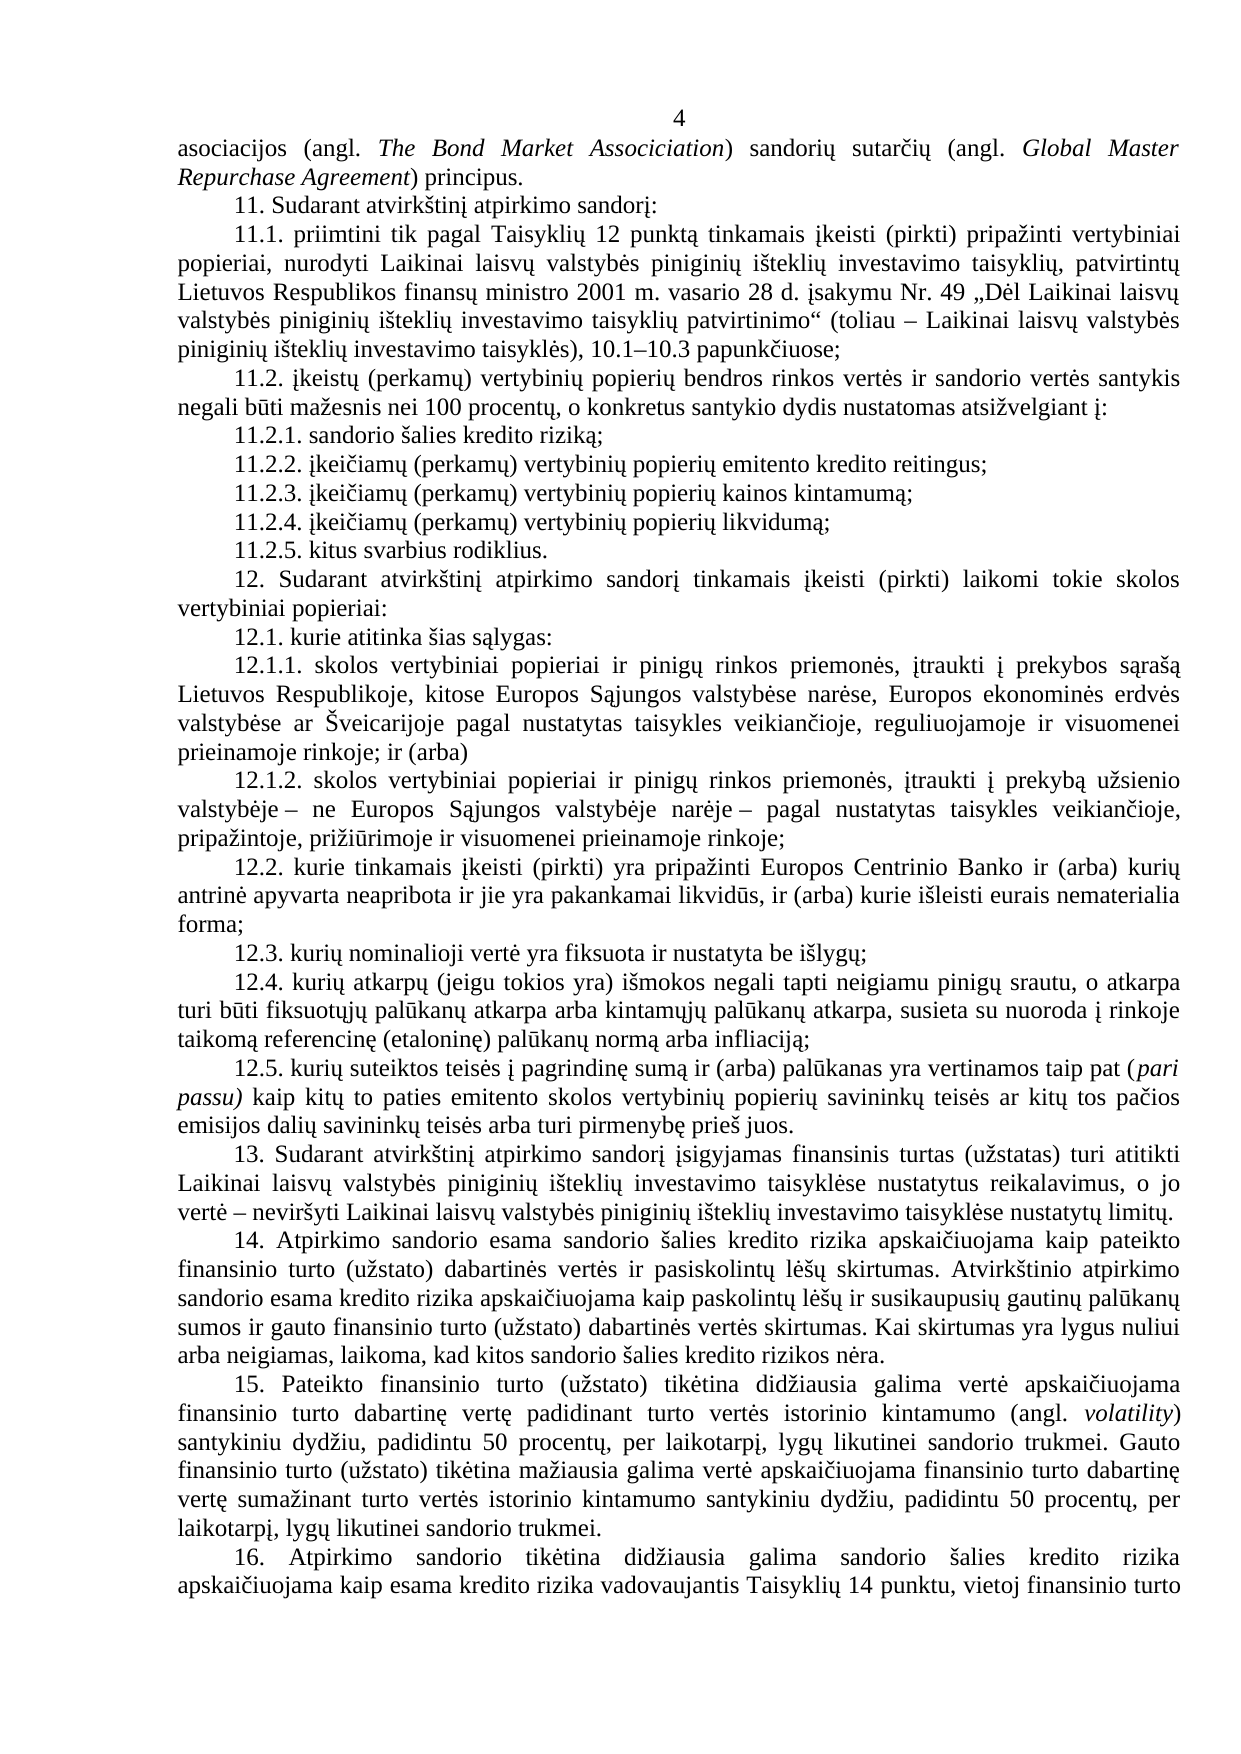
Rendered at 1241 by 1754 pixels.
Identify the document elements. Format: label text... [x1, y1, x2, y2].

text 11.2.3. įkeičiamų (perkamų) vertybinių popierių kainos kintamumą; [177, 478, 1181, 507]
text 11. Sudarant atvirkštinį atpirkimo sandorį: [177, 190, 1181, 219]
text 11.2.5. kitus svarbius rodiklius. [177, 535, 1181, 564]
text 12.2. kurie tinkamais įkeisti (pirkti) yra pripažinti Europos Centrinio Banko ir (arba) kurių antrinė apyvarta neapribota ir jie yra pakankamai likvidūs, ir (arba) kurie išleisti eurais nematerialia forma; [177, 852, 1181, 938]
text 16. Atpirkimo sandorio tikėtina didžiausia galima sandorio šalies kredito rizika apskaičiuojama kaip esama kredito rizika vadovaujantis Taisyklių 14 punktu, vietoj finansinio turto [177, 1542, 1181, 1599]
text 12.5. kurių suteiktos teisės į pagrindinę sumą ir (arba) palūkanas yra vertinamos taip pat (pari passu) kaip kitų to paties emitento skolos vertybinių popierių savininkų teisės ar kitų tos pačios emisijos dalių savininkų teisės arba turi pirmenybę prieš juos. [177, 1053, 1181, 1139]
text 11.2.4. įkeičiamų (perkamų) vertybinių popierių likvidumą; [177, 507, 1181, 535]
text 11.1. priimtini tik pagal Taisyklių 12 punktą tinkamais įkeisti (pirkti) pripažinti vertybiniai popieriai, nurodyti Laikinai laisvų valstybės piniginių išteklių investavimo taisyklių, patvirtintų Lietuvos Respublikos finansų ministro 2001 m. vasario 28 d. įsakymu Nr. 49 „Dėl Laikinai laisvų valstybės piniginių išteklių investavimo taisyklių patvirtinimo“ (toliau – Laikinai laisvų valstybės piniginių išteklių investavimo taisyklės), 10.1–10.3 papunkčiuose; [177, 219, 1181, 363]
text 15. Pateikto finansinio turto (užstato) tikėtina didžiausia galima vertė apskaičiuojama finansinio turto dabartinę vertę padidinant turto vertės istorinio kintamumo (angl. volatility) santykiniu dydžiu, padidintu 50 procentų, per laikotarpį, lygų likutinei sandorio trukmei. Gauto finansinio turto (užstato) tikėtina mažiausia galima vertė apskaičiuojama finansinio turto dabartinę vertę sumažinant turto vertės istorinio kintamumo santykiniu dydžiu, padidintu 50 procentų, per laikotarpį, lygų likutinei sandorio trukmei. [177, 1369, 1181, 1542]
text 11.2.1. sandorio šalies kredito riziką; [177, 420, 1181, 449]
text asociacijos (angl. The Bond Market Associciation) sandorių sutarčių (angl. Global Master Repurchase Agreement) principus. [177, 133, 1181, 190]
text 14. Atpirkimo sandorio esama sandorio šalies kredito rizika apskaičiuojama kaip pateikto finansinio turto (užstato) dabartinės vertės ir pasiskolintų lėšų skirtumas. Atvirkštinio atpirkimo sandorio esama kredito rizika apskaičiuojama kaip paskolintų lėšų ir susikaupusių gautinų palūkanų sumos ir gauto finansinio turto (užstato) dabartinės vertės skirtumas. Kai skirtumas yra lygus nuliui arba neigiamas, laikoma, kad kitos sandorio šalies kredito rizikos nėra. [177, 1225, 1181, 1369]
text 11.2.2. įkeičiamų (perkamų) vertybinių popierių emitento kredito reitingus; [177, 449, 1181, 478]
text 12.4. kurių atkarpų (jeigu tokios yra) išmokos negali tapti neigiamu pinigų srautu, o atkarpa turi būti fiksuotųjų palūkanų atkarpa arba kintamųjų palūkanų atkarpa, susieta su nuoroda į rinkoje taikomą referencinę (etaloninę) palūkanų normą arba infliaciją; [177, 967, 1181, 1053]
text 12.1.1. skolos vertybiniai popieriai ir pinigų rinkos priemonės, įtraukti į prekybos sąrašą Lietuvos Respublikoje, kitose Europos Sąjungos valstybėse narėse, Europos ekonominės erdvės valstybėse ar Šveicarijoje pagal nustatytas taisykles veikiančioje, reguliuojamoje ir visuomenei prieinamoje rinkoje; ir (arba) [177, 650, 1181, 765]
text 11.2. įkeistų (perkamų) vertybinių popierių bendros rinkos vertės ir sandorio vertės santykis negali būti mažesnis nei 100 procentų, o konkretus santykio dydis nustatomas atsižvelgiant į: [177, 363, 1181, 420]
text 12.1. kurie atitinka šias sąlygas: [177, 622, 1181, 650]
text 12. Sudarant atvirkštinį atpirkimo sandorį tinkamais įkeisti (pirkti) laikomi tokie skolos vertybiniai popieriai: [177, 564, 1181, 622]
text 12.1.2. skolos vertybiniai popieriai ir pinigų rinkos priemonės, įtraukti į prekybą užsienio valstybėje – ne Europos Sąjungos valstybėje narėje – pagal nustatytas taisykles veikiančioje, pripažintoje, prižiūrimoje ir visuomenei prieinamoje rinkoje; [177, 765, 1181, 852]
text 13. Sudarant atvirkštinį atpirkimo sandorį įsigyjamas finansinis turtas (užstatas) turi atitikti Laikinai laisvų valstybės piniginių išteklių investavimo taisyklėse nustatytus reikalavimus, o jo vertė – neviršyti Laikinai laisvų valstybės piniginių išteklių investavimo taisyklėse nustatytų limitų. [177, 1139, 1181, 1225]
text 12.3. kurių nominalioji vertė yra fiksuota ir nustatyta be išlygų; [177, 938, 1181, 967]
